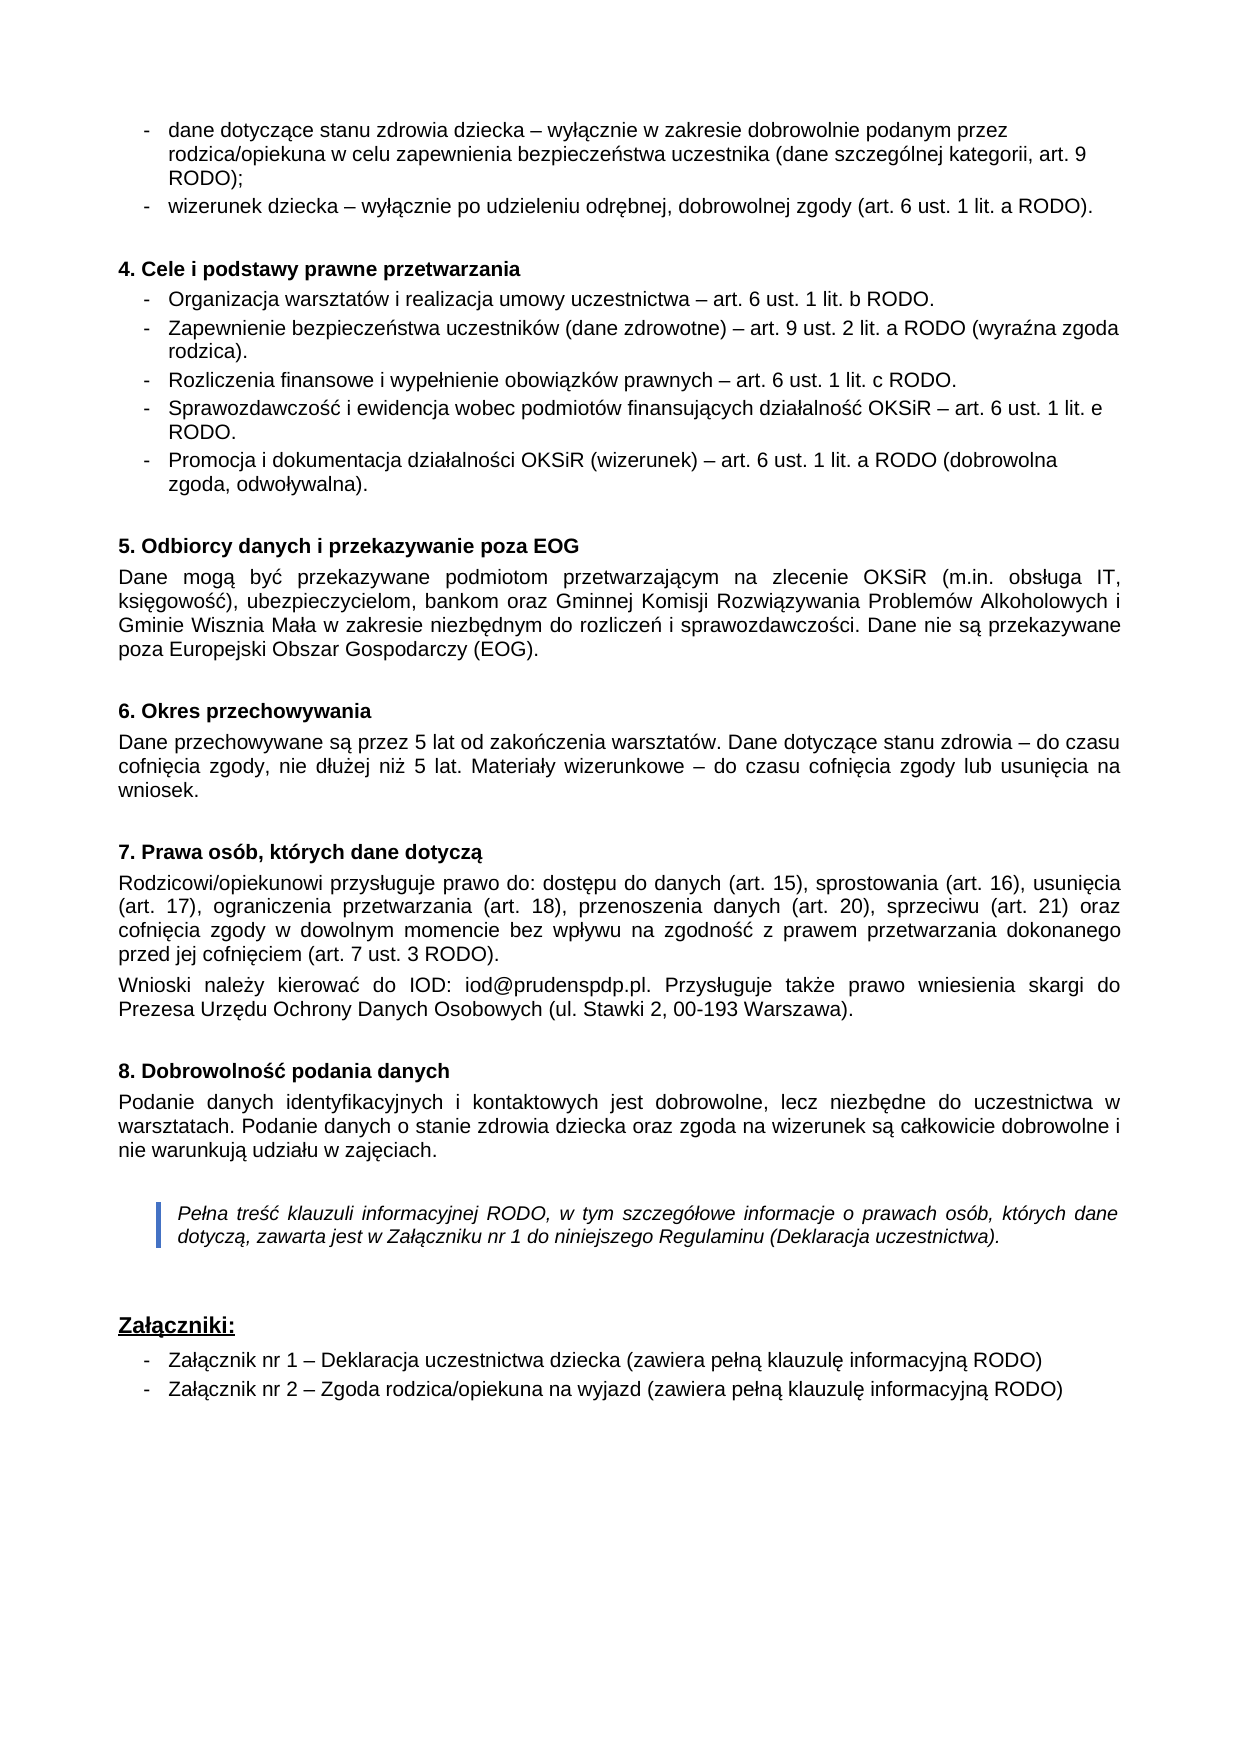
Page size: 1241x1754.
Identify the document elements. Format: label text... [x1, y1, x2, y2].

list wizerunek dziecka – wyłącznie po udzieleniu odrębnej, dobrowolnej zgody (art. 6 ust. 1 lit. a RODO). [143, 194, 1122, 218]
text Załączniki: [118, 1312, 1122, 1338]
list Załącznik nr 2 – Zgoda rodzica/opiekuna na wyjazd (zawiera pełną klauzulę informacyjną RODO) [143, 1376, 1122, 1400]
text Dane przechowywane są przez 5 lat od zakończenia warsztatów. Dane dotyczące stanu zdrowia – do czasu cofnięcia zgody, nie dłużej niż 5 lat. Materiały wizerunkowe – do czasu cofnięcia zgody lub usunięcia na wniosek. [118, 729, 1122, 801]
text Wnioski należy kierować do IOD: iod@prudenspdp.pl. Przysługuje także prawo wniesienia skargi do Prezesa Urzędu Ochrony Danych Osobowych (ul. Stawki 2, 00-193 Warszawa). [118, 972, 1122, 1020]
text Podanie danych identyfikacyjnych i kontaktowych jest dobrowolne, lecz niezbędne do uczestnictwa w warsztatach. Podanie danych o stanie zdrowia dziecka oraz zgoda na wizerunek są całkowicie dobrowolne i nie warunkują udziału w zajęciach. [118, 1089, 1122, 1161]
text 7. Prawa osób, których dane dotyczą [118, 840, 1122, 864]
text 6. Okres przechowywania [118, 699, 1122, 723]
list dane dotyczące stanu zdrowia dziecka – wyłącznie w zakresie dobrowolnie podanym przez rodzica/opiekuna w celu zapewnienia bezpieczeństwa uczestnika (dane szczególnej kategorii, art. 9 RODO); [143, 118, 1122, 190]
text 8. Dobrowolność podania danych [118, 1059, 1122, 1083]
text 4. Cele i podstawy prawne przetwarzania [118, 257, 1122, 281]
list Zapewnienie bezpieczeństwa uczestników (dane zdrowotne) – art. 9 ust. 2 lit. a RODO (wyraźna zgoda rodzica). [143, 315, 1122, 363]
list Rozliczenia finansowe i wypełnienie obowiązków prawnych – art. 6 ust. 1 lit. c RODO. [143, 367, 1122, 391]
list Sprawozdawczość i ewidencja wobec podmiotów finansujących działalność OKSiR – art. 6 ust. 1 lit. e RODO. [143, 396, 1122, 443]
list Organizacja warsztatów i realizacja umowy uczestnictwa – art. 6 ust. 1 lit. b RODO. [143, 287, 1122, 311]
text Dane mogą być przekazywane podmiotom przetwarzającym na zlecenie OKSiR (m.in. obsługa IT, księgowość), ubezpieczycielom, bankom oraz Gminnej Komisji Rozwiązywania Problemów Alkoholowych i Gminie Wisznia Mała w zakresie niezbędnym do rozliczeń i sprawozdawczości. Dane nie są przekazywane poza Europejski Obszar Gospodarczy (EOG). [118, 564, 1122, 660]
text 5. Odbiorcy danych i przekazywanie poza EOG [118, 534, 1122, 558]
text Rodzicowi/opiekunowi przysługuje prawo do: dostępu do danych (art. 15), sprostowania (art. 16), usunięcia (art. 17), ograniczenia przetwarzania (art. 18), przenoszenia danych (art. 20), sprzeciwu (art. 21) oraz cofnięcia zgody w dowolnym momencie bez wpływu na zgodność z prawem przetwarzania dokonanego przed jej cofnięciem (art. 7 ust. 3 RODO). [118, 870, 1122, 966]
text Pełna treść klauzuli informacyjnej RODO, w tym szczegółowe informacje o prawach osób, których dane dotyczą, zawarta jest w Załączniku nr 1 do niniejszego Regulaminu (Deklaracja uczestnictwa). [161, 1202, 1122, 1248]
list Załącznik nr 1 – Deklaracja uczestnictwa dziecka (zawiera pełną klauzulę informacyjną RODO) [143, 1348, 1122, 1372]
list Promocja i dokumentacja działalności OKSiR (wizerunek) – art. 6 ust. 1 lit. a RODO (dobrowolna zgoda, odwoływalna). [143, 448, 1122, 496]
